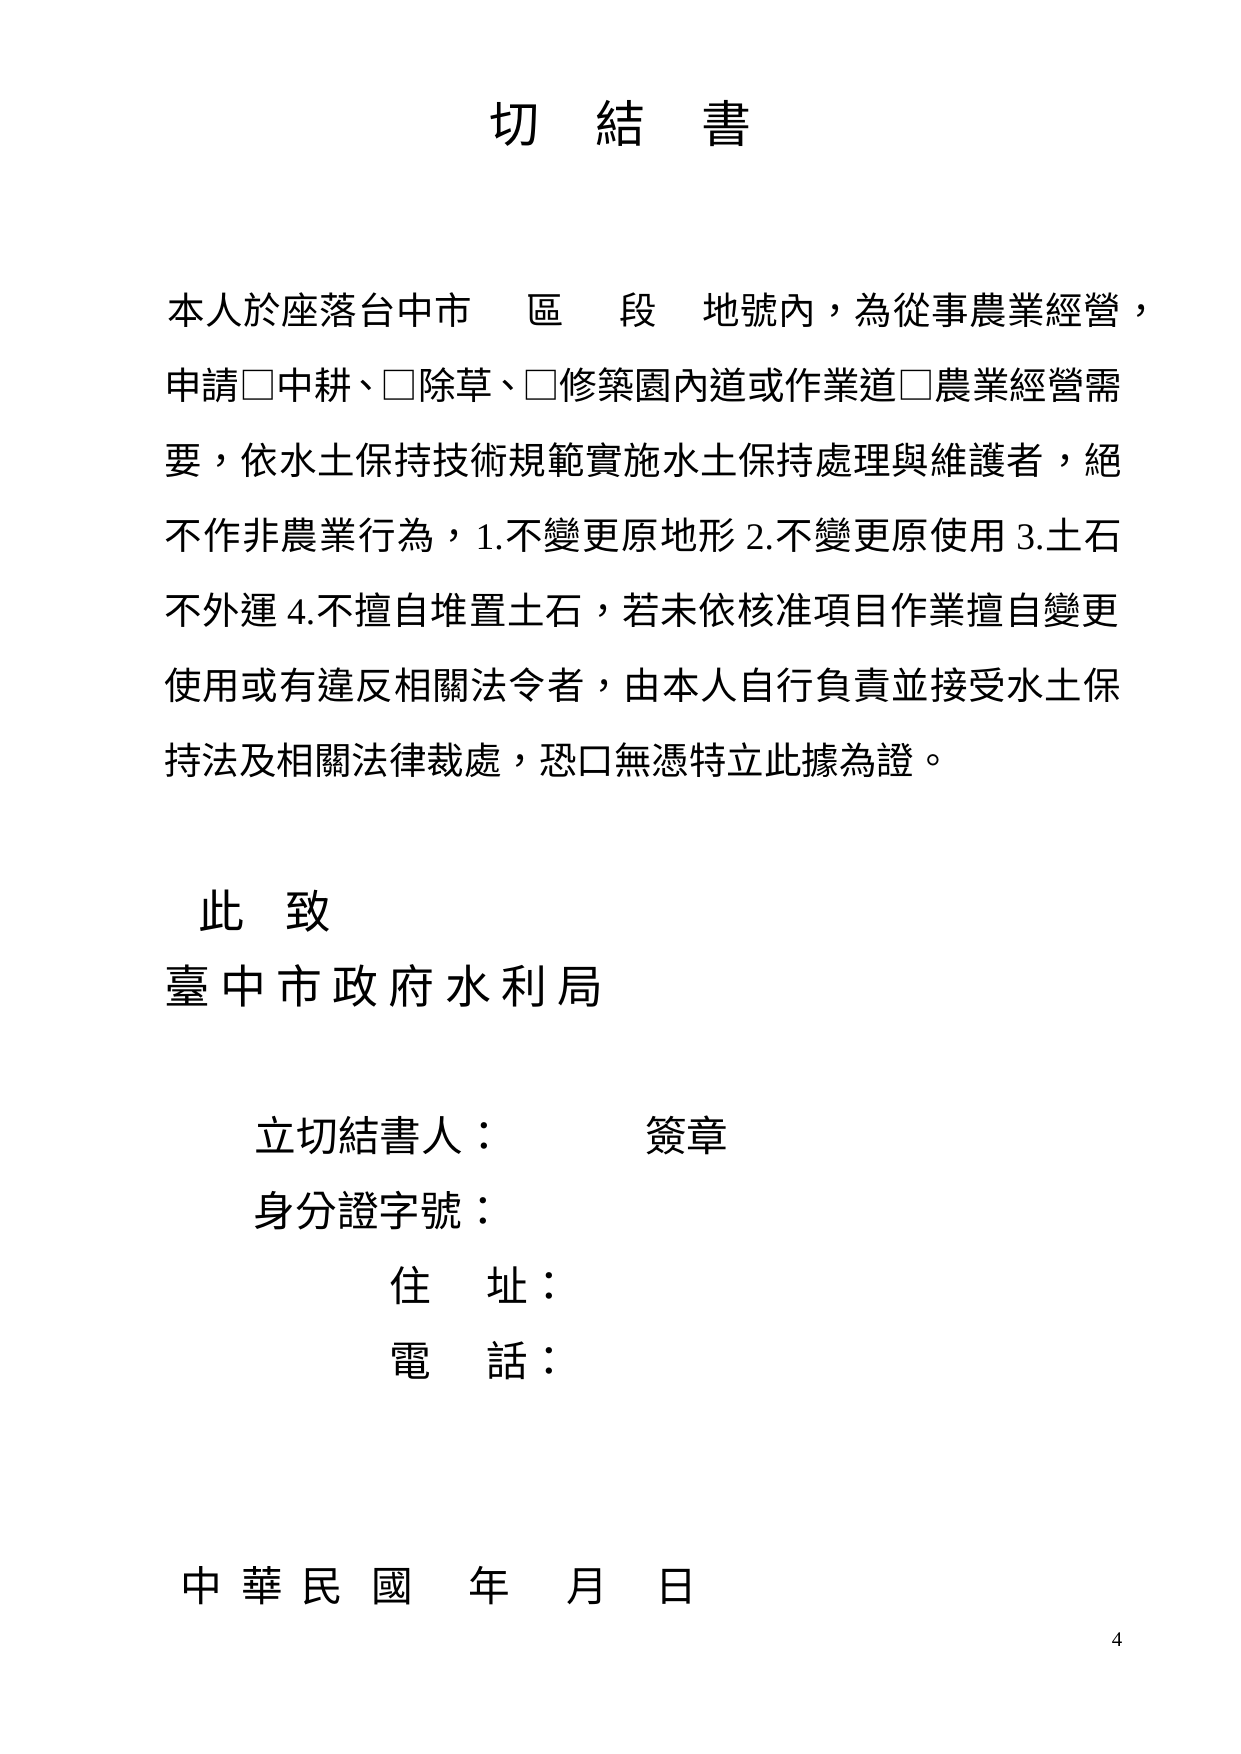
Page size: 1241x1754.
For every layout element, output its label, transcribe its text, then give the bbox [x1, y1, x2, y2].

text 此 致 [118, 871, 1122, 946]
text 中 華 民 國 年 月 日 [118, 1546, 1122, 1621]
text 臺 中 市 政 府 水 利 局 [118, 946, 1122, 1021]
text 電 話： [118, 1321, 1122, 1396]
text 本人於座落台中市 區 段 地號內，為從事農業經營，申請□中耕、□除草、□修築園內道或作業道□農業經營需要，依水土保持技術規範實施水土保持處理與維護者，絕不作非農業行為，1.不變更原地形2.不變更原使用3.土石不外運4.不擅自堆置土石，若未依核准項目作業擅自變更使用或有違反相關法令者，由本人自行負責並接受水土保持法及相關法律裁處，恐口無憑特立此據為證。 [164, 271, 1122, 796]
text 身分證字號： [118, 1171, 1122, 1246]
text 住 址： [118, 1246, 1122, 1321]
text 立切結書人： 簽章 [118, 1096, 1122, 1171]
text 切 結 書 [118, 83, 1122, 158]
